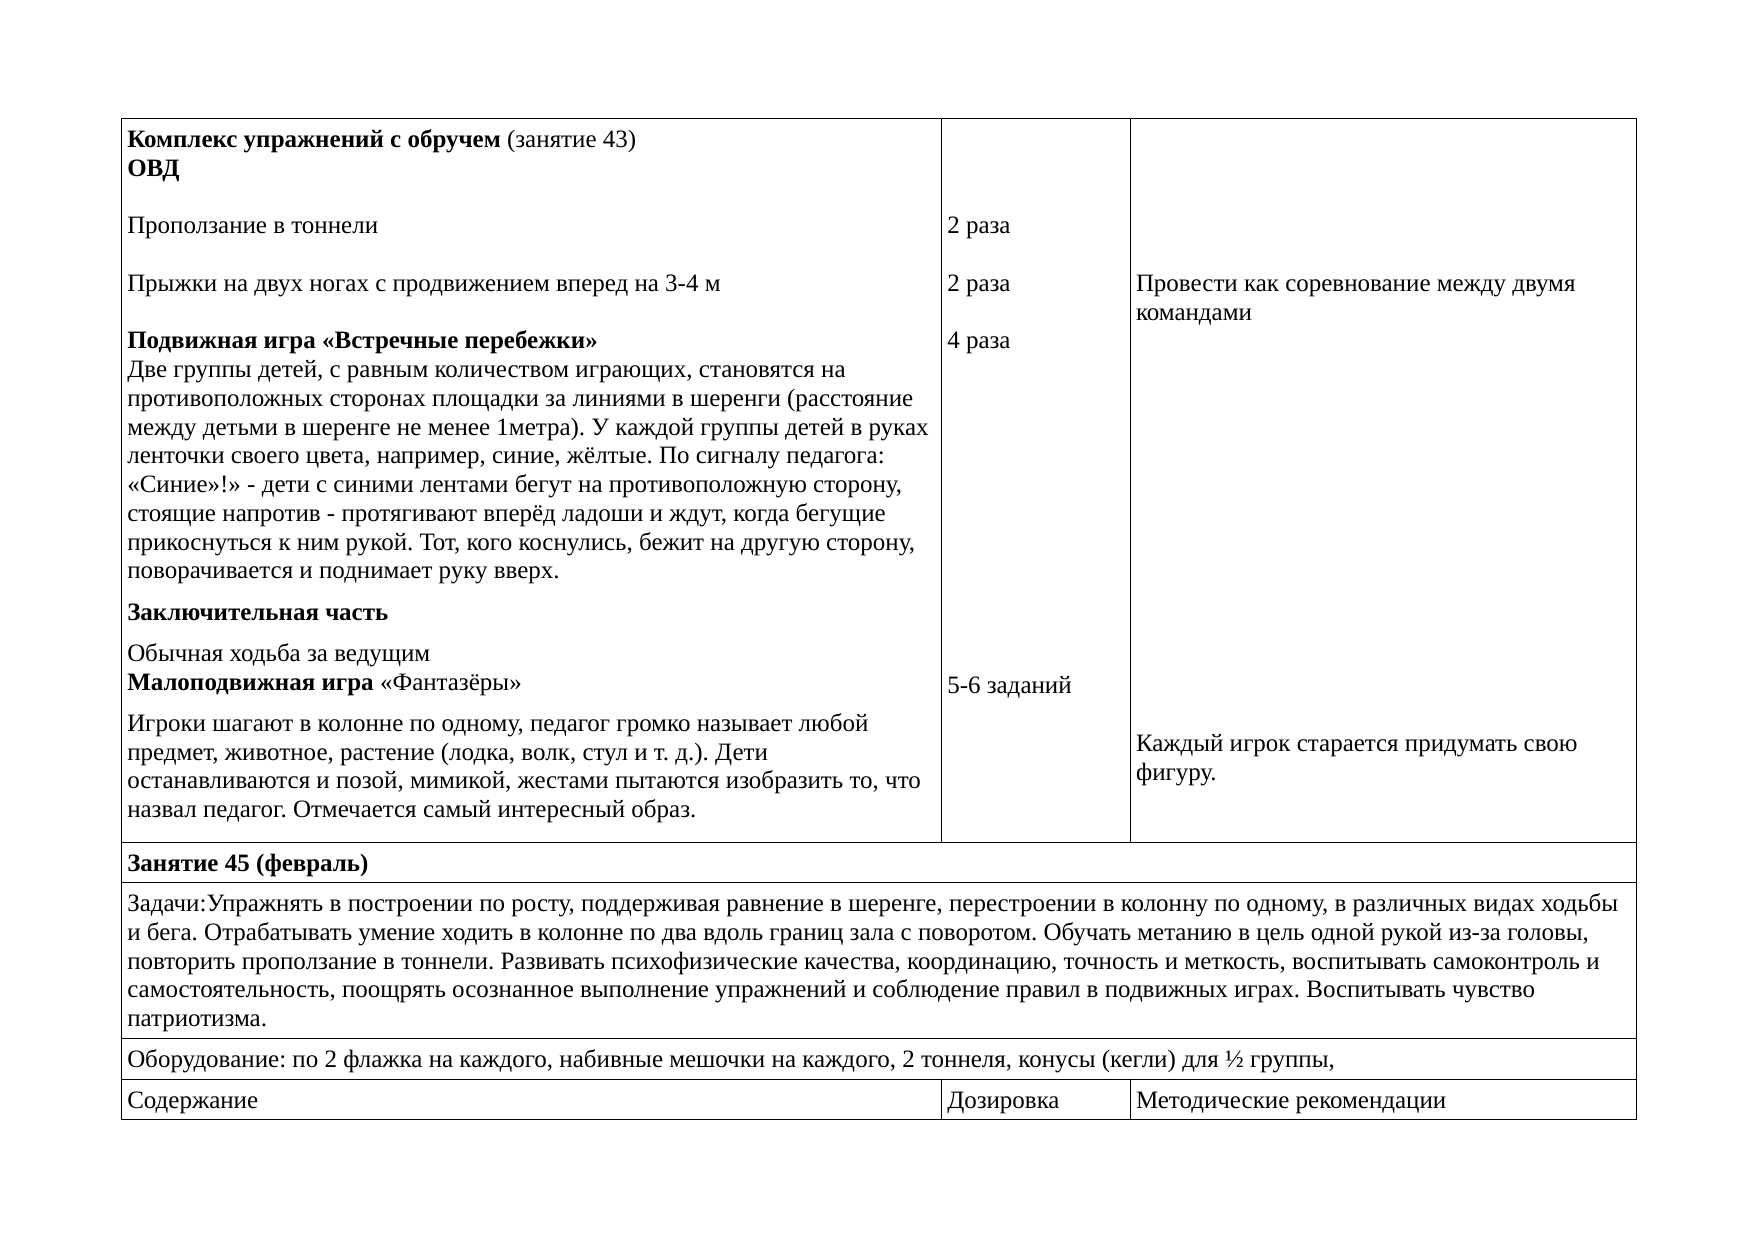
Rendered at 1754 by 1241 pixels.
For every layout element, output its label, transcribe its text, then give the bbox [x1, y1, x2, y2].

table_cell Содержание [122, 1080, 941, 1119]
table_cell Провести как соревнование между двумя командами Каждый игрок старается придумать свою фигуру. [1131, 119, 1636, 841]
table_cell Методические рекомендации [1131, 1080, 1636, 1119]
table_cell Комплекс упражнений с обручем (занятие 43) ОВД Проползание в тоннели Прыжки на двух ногах с продвижением вперед на 3-4 м Подвижная игра «Встречные перебежки» Две группы детей, с равным количеством играющих, становятся на противоположных сторонах площадки за линиями в шеренги (расстояние между детьми в шеренге не менее 1метра). У каждой группы детей в руках ленточки своего цвета, например, синие, жёлтые. По сигналу педагога: «Синие»!» - дети с синими лентами бегут на противоположную сторону, стоящие напротив - протягивают вперёд ладоши и ждут, когда бегущие прикоснуться к ним рукой. Тот, кого коснулись, бежит на другую сторону, поворачивается и поднимает руку вверх. Заключительная часть Обычная ходьба за ведущим Малоподвижная игра «Фантазёры» Игроки шагают в колонне по одному, педагог громко называет любой предмет, животное, растение (лодка, волк, стул и т. д.). Дети останавливаются и позой, мимикой, жестами пытаются изобразить то, что назвал педагог. Отмечается самый интересный образ. [122, 119, 941, 841]
table_cell 2 раза 2 раза 4 раза 5-6 заданий [942, 119, 1130, 841]
table_cell Задачи:Упражнять в построении по росту, поддерживая равнение в шеренге, перестроении в колонну по одному, в различных видах ходьбы и бега. Отрабатывать умение ходить в колонне по два вдоль границ зала с поворотом. Обучать метанию в цель одной рукой из-за головы, повторить проползание в тоннели. Развивать психофизические качества, координацию, точность и меткость, воспитывать самоконтроль и самостоятельность, поощрять осознанное выполнение упражнений и соблюдение правил в подвижных играх. Воспитывать чувство патриотизма. [122, 883, 1636, 1038]
table_cell Оборудование: по 2 флажка на каждого, набивные мешочки на каждого, 2 тоннеля, конусы (кегли) для ½ группы, [122, 1039, 1636, 1078]
table_cell Дозировка [942, 1080, 1130, 1119]
table_cell Занятие 45 (февраль) [122, 843, 1636, 882]
